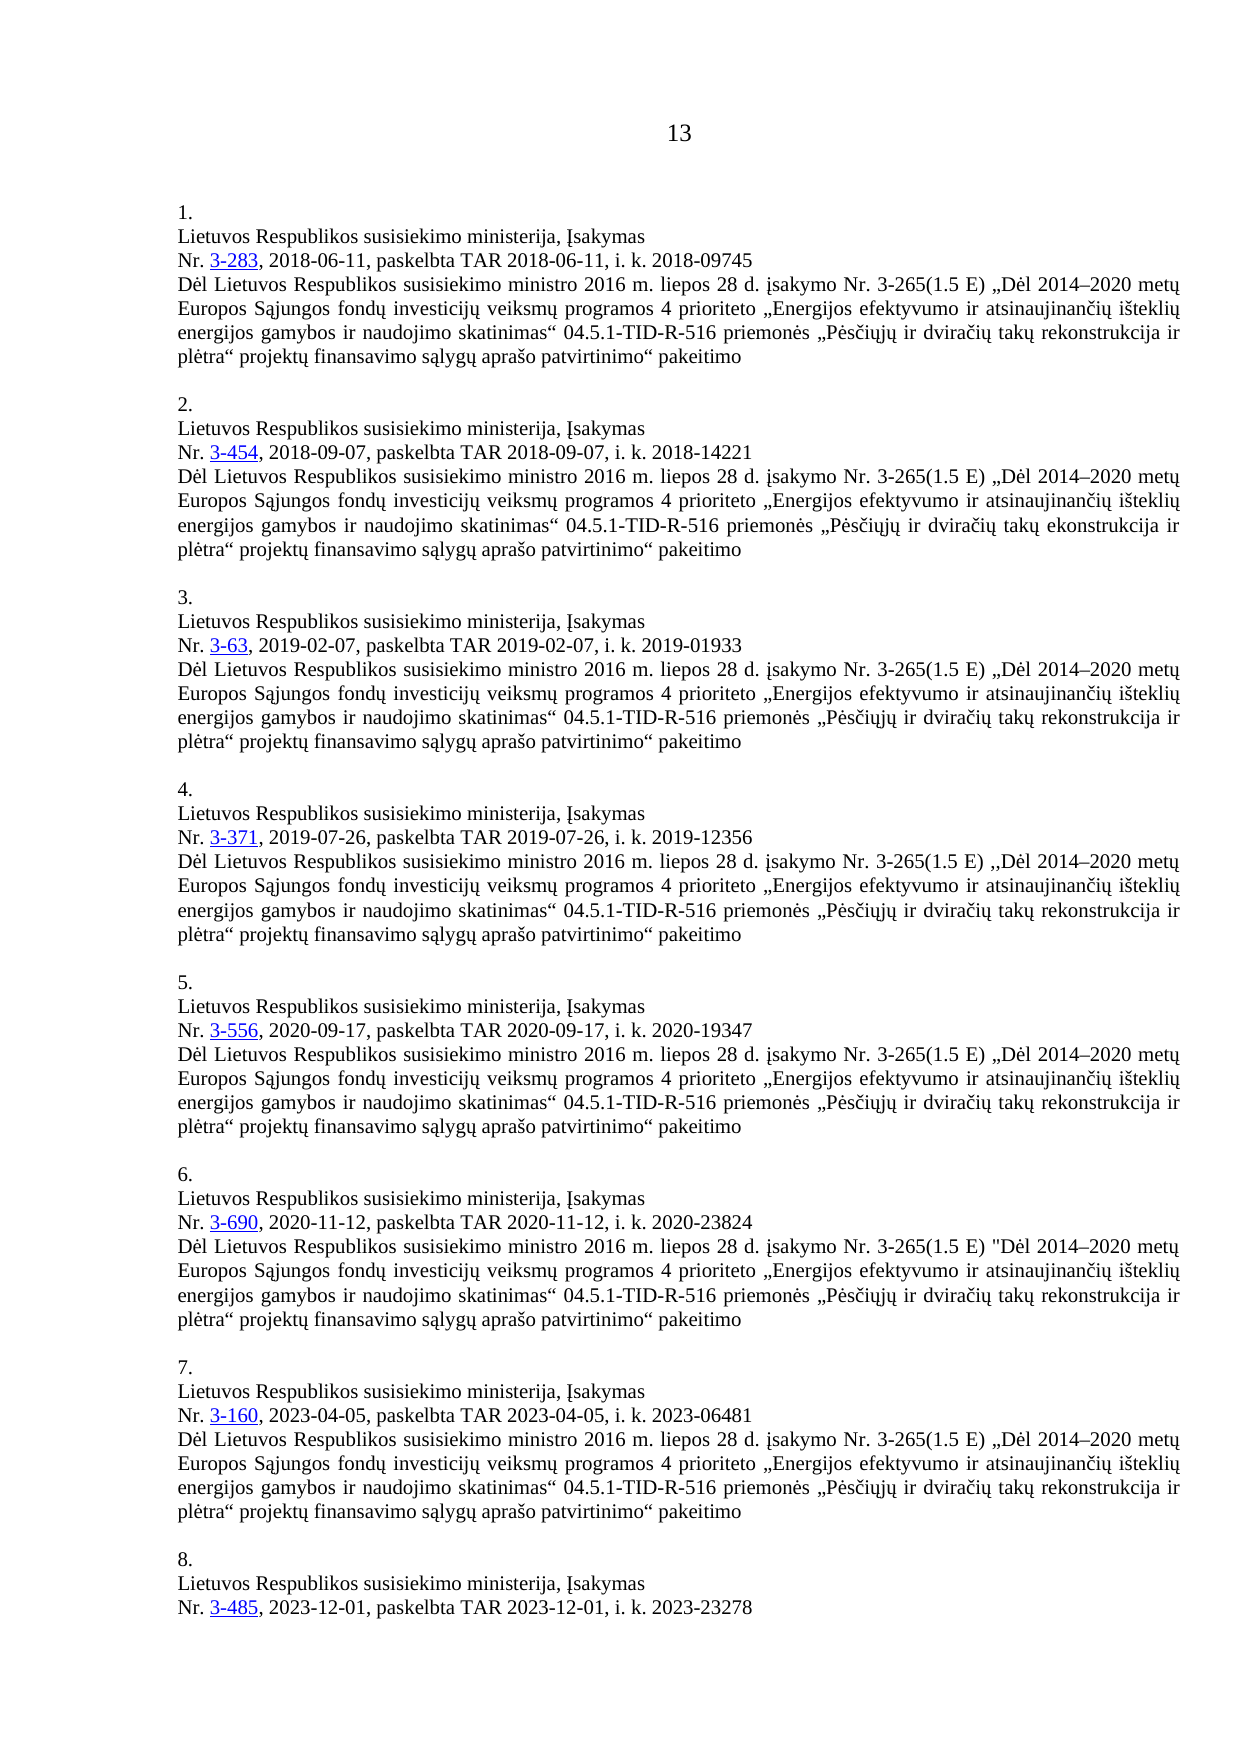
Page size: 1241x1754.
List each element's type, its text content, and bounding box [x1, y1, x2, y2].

text Nr. 3-371, 2019-07-26, paskelbta TAR 2019-07-26, i. k. 2019-12356 [177, 825, 1181, 849]
text Dėl Lietuvos Respublikos susisiekimo ministro 2016 m. liepos 28 d. įsakymo Nr. 3-265(1.5 E) „Dėl 2014–2020 metų Europos Sąjungos fondų investicijų veiksmų programos 4 prioriteto „Energijos efektyvumo ir atsinaujinančių išteklių energijos gamybos ir naudojimo skatinimas“ 04.5.1-TID-R-516 priemonės „Pėsčiųjų ir dviračių takų rekonstrukcija ir plėtra“ projektų finansavimo sąlygų aprašo patvirtinimo“ pakeitimo [177, 1427, 1181, 1523]
text 2. [177, 392, 1181, 416]
text 8. [177, 1547, 1181, 1571]
text 7. [177, 1355, 1181, 1379]
text Dėl Lietuvos Respublikos susisiekimo ministro 2016 m. liepos 28 d. įsakymo Nr. 3-265(1.5 E) ,,Dėl 2014–2020 metų Europos Sąjungos fondų investicijų veiksmų programos 4 prioriteto „Energijos efektyvumo ir atsinaujinančių išteklių energijos gamybos ir naudojimo skatinimas“ 04.5.1-TID-R-516 priemonės „Pėsčiųjų ir dviračių takų rekonstrukcija ir plėtra“ projektų finansavimo sąlygų aprašo patvirtinimo“ pakeitimo [177, 849, 1181, 946]
text Nr. 3-556, 2020-09-17, paskelbta TAR 2020-09-17, i. k. 2020-19347 [177, 1018, 1181, 1042]
text Dėl Lietuvos Respublikos susisiekimo ministro 2016 m. liepos 28 d. įsakymo Nr. 3-265(1.5 E) „Dėl 2014–2020 metų Europos Sąjungos fondų investicijų veiksmų programos 4 prioriteto „Energijos efektyvumo ir atsinaujinančių išteklių energijos gamybos ir naudojimo skatinimas“ 04.5.1-TID-R-516 priemonės „Pėsčiųjų ir dviračių takų rekonstrukcija ir plėtra“ projektų finansavimo sąlygų aprašo patvirtinimo“ pakeitimo [177, 1042, 1181, 1138]
text 1. [177, 200, 1181, 224]
text Lietuvos Respublikos susisiekimo ministerija, Įsakymas [177, 1186, 1181, 1210]
text Dėl Lietuvos Respublikos susisiekimo ministro 2016 m. liepos 28 d. įsakymo Nr. 3-265(1.5 E) „Dėl 2014–2020 metų Europos Sąjungos fondų investicijų veiksmų programos 4 prioriteto „Energijos efektyvumo ir atsinaujinančių išteklių energijos gamybos ir naudojimo skatinimas“ 04.5.1-TID-R-516 priemonės „Pėsčiųjų ir dviračių takų ekonstrukcija ir plėtra“ projektų finansavimo sąlygų aprašo patvirtinimo“ pakeitimo [177, 464, 1181, 561]
text Dėl Lietuvos Respublikos susisiekimo ministro 2016 m. liepos 28 d. įsakymo Nr. 3-265(1.5 E) „Dėl 2014–2020 metų Europos Sąjungos fondų investicijų veiksmų programos 4 prioriteto „Energijos efektyvumo ir atsinaujinančių išteklių energijos gamybos ir naudojimo skatinimas“ 04.5.1-TID-R-516 priemonės „Pėsčiųjų ir dviračių takų rekonstrukcija ir plėtra“ projektų finansavimo sąlygų aprašo patvirtinimo“ pakeitimo [177, 272, 1181, 368]
text Nr. 3-283, 2018-06-11, paskelbta TAR 2018-06-11, i. k. 2018-09745 [177, 248, 1181, 272]
text Dėl Lietuvos Respublikos susisiekimo ministro 2016 m. liepos 28 d. įsakymo Nr. 3-265(1.5 E) „Dėl 2014–2020 metų Europos Sąjungos fondų investicijų veiksmų programos 4 prioriteto „Energijos efektyvumo ir atsinaujinančių išteklių energijos gamybos ir naudojimo skatinimas“ 04.5.1-TID-R-516 priemonės „Pėsčiųjų ir dviračių takų rekonstrukcija ir plėtra“ projektų finansavimo sąlygų aprašo patvirtinimo“ pakeitimo [177, 657, 1181, 753]
text Lietuvos Respublikos susisiekimo ministerija, Įsakymas [177, 416, 1181, 440]
text Dėl Lietuvos Respublikos susisiekimo ministro 2016 m. liepos 28 d. įsakymo Nr. 3-265(1.5 E) "Dėl 2014–2020 metų Europos Sąjungos fondų investicijų veiksmų programos 4 prioriteto „Energijos efektyvumo ir atsinaujinančių išteklių energijos gamybos ir naudojimo skatinimas“ 04.5.1-TID-R-516 priemonės „Pėsčiųjų ir dviračių takų rekonstrukcija ir plėtra“ projektų finansavimo sąlygų aprašo patvirtinimo“ pakeitimo [177, 1234, 1181, 1331]
text Lietuvos Respublikos susisiekimo ministerija, Įsakymas [177, 1379, 1181, 1403]
text Nr. 3-454, 2018-09-07, paskelbta TAR 2018-09-07, i. k. 2018-14221 [177, 440, 1181, 464]
text Nr. 3-160, 2023-04-05, paskelbta TAR 2023-04-05, i. k. 2023-06481 [177, 1403, 1181, 1427]
text Lietuvos Respublikos susisiekimo ministerija, Įsakymas [177, 801, 1181, 825]
text 4. [177, 777, 1181, 801]
text Lietuvos Respublikos susisiekimo ministerija, Įsakymas [177, 609, 1181, 633]
text Lietuvos Respublikos susisiekimo ministerija, Įsakymas [177, 224, 1181, 248]
text 3. [177, 585, 1181, 609]
text Nr. 3-690, 2020-11-12, paskelbta TAR 2020-11-12, i. k. 2020-23824 [177, 1210, 1181, 1234]
text Nr. 3-485, 2023-12-01, paskelbta TAR 2023-12-01, i. k. 2023-23278 [177, 1595, 1181, 1619]
text 5. [177, 970, 1181, 994]
text 6. [177, 1162, 1181, 1186]
text Lietuvos Respublikos susisiekimo ministerija, Įsakymas [177, 1571, 1181, 1595]
text Lietuvos Respublikos susisiekimo ministerija, Įsakymas [177, 994, 1181, 1018]
text Nr. 3-63, 2019-02-07, paskelbta TAR 2019-02-07, i. k. 2019-01933 [177, 633, 1181, 657]
